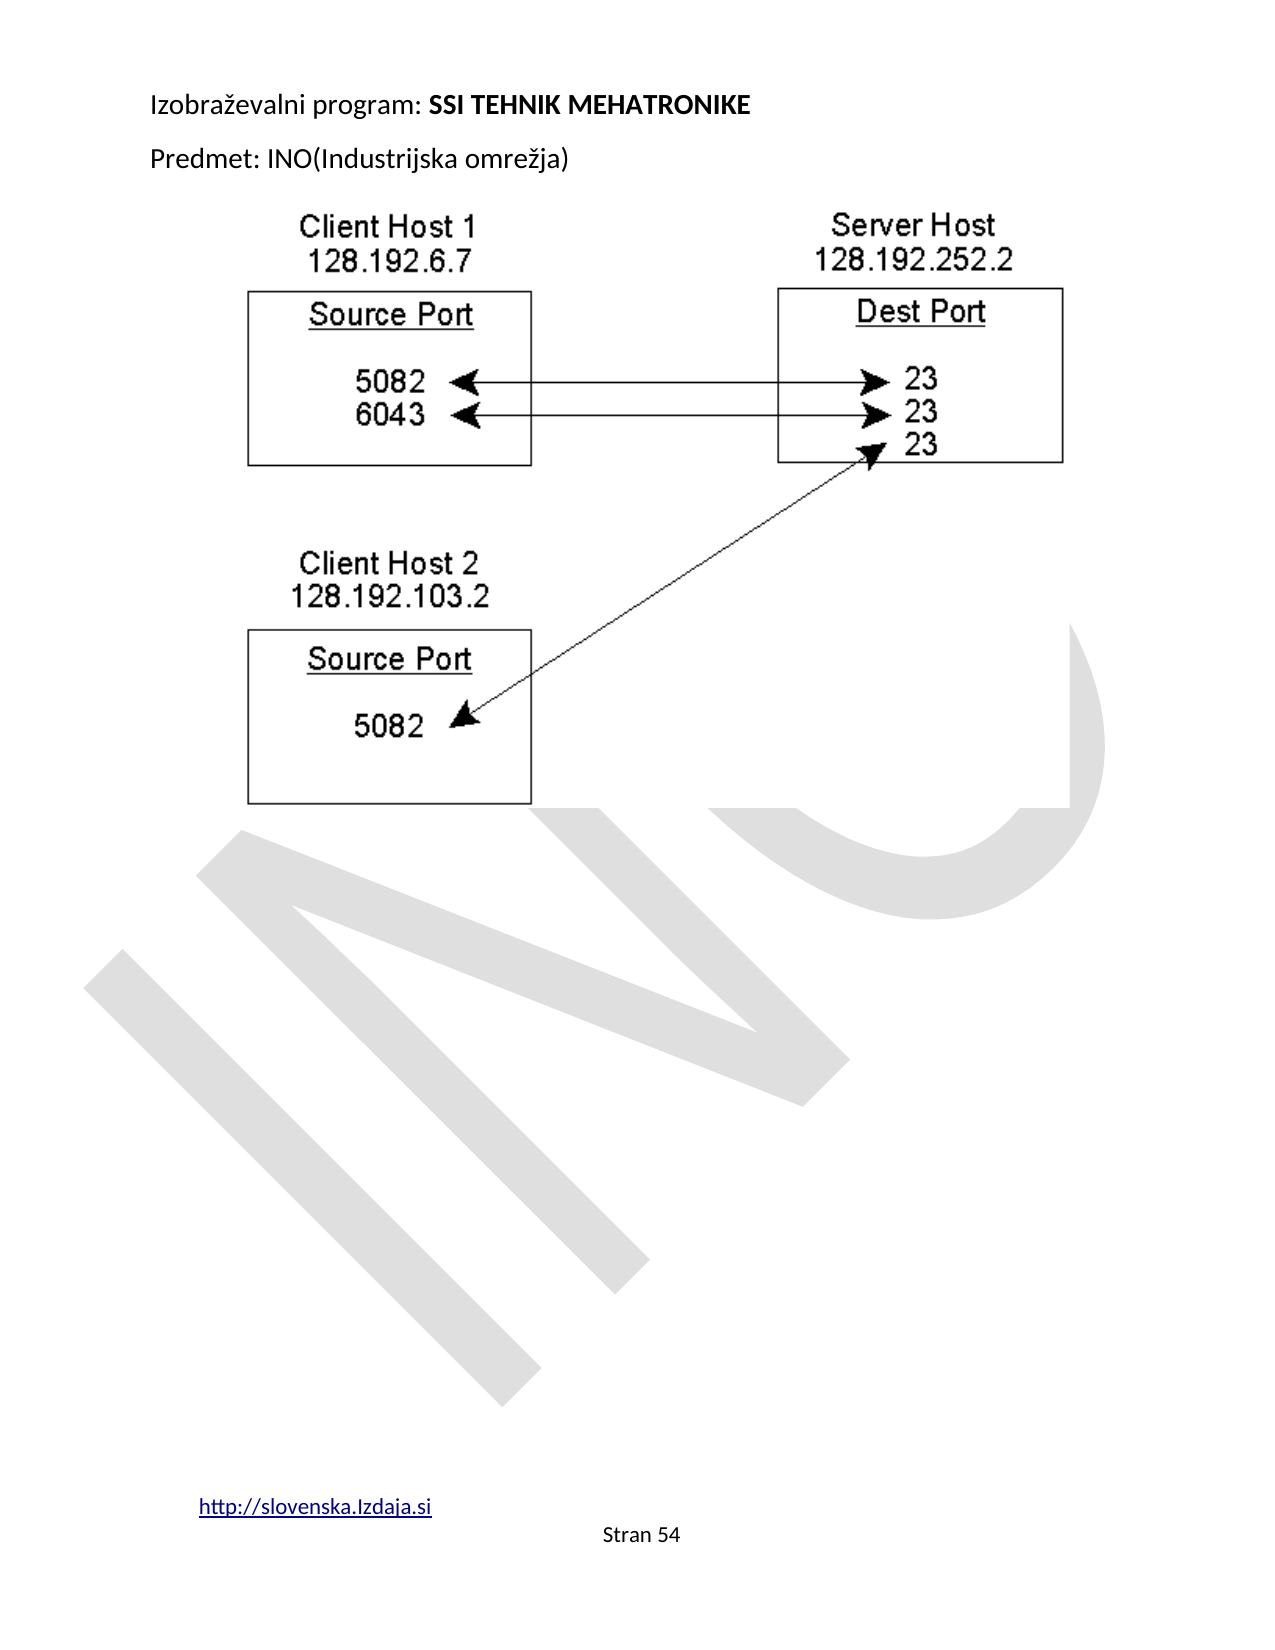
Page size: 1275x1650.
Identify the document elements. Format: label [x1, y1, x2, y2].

picture [243, 205, 1070, 808]
